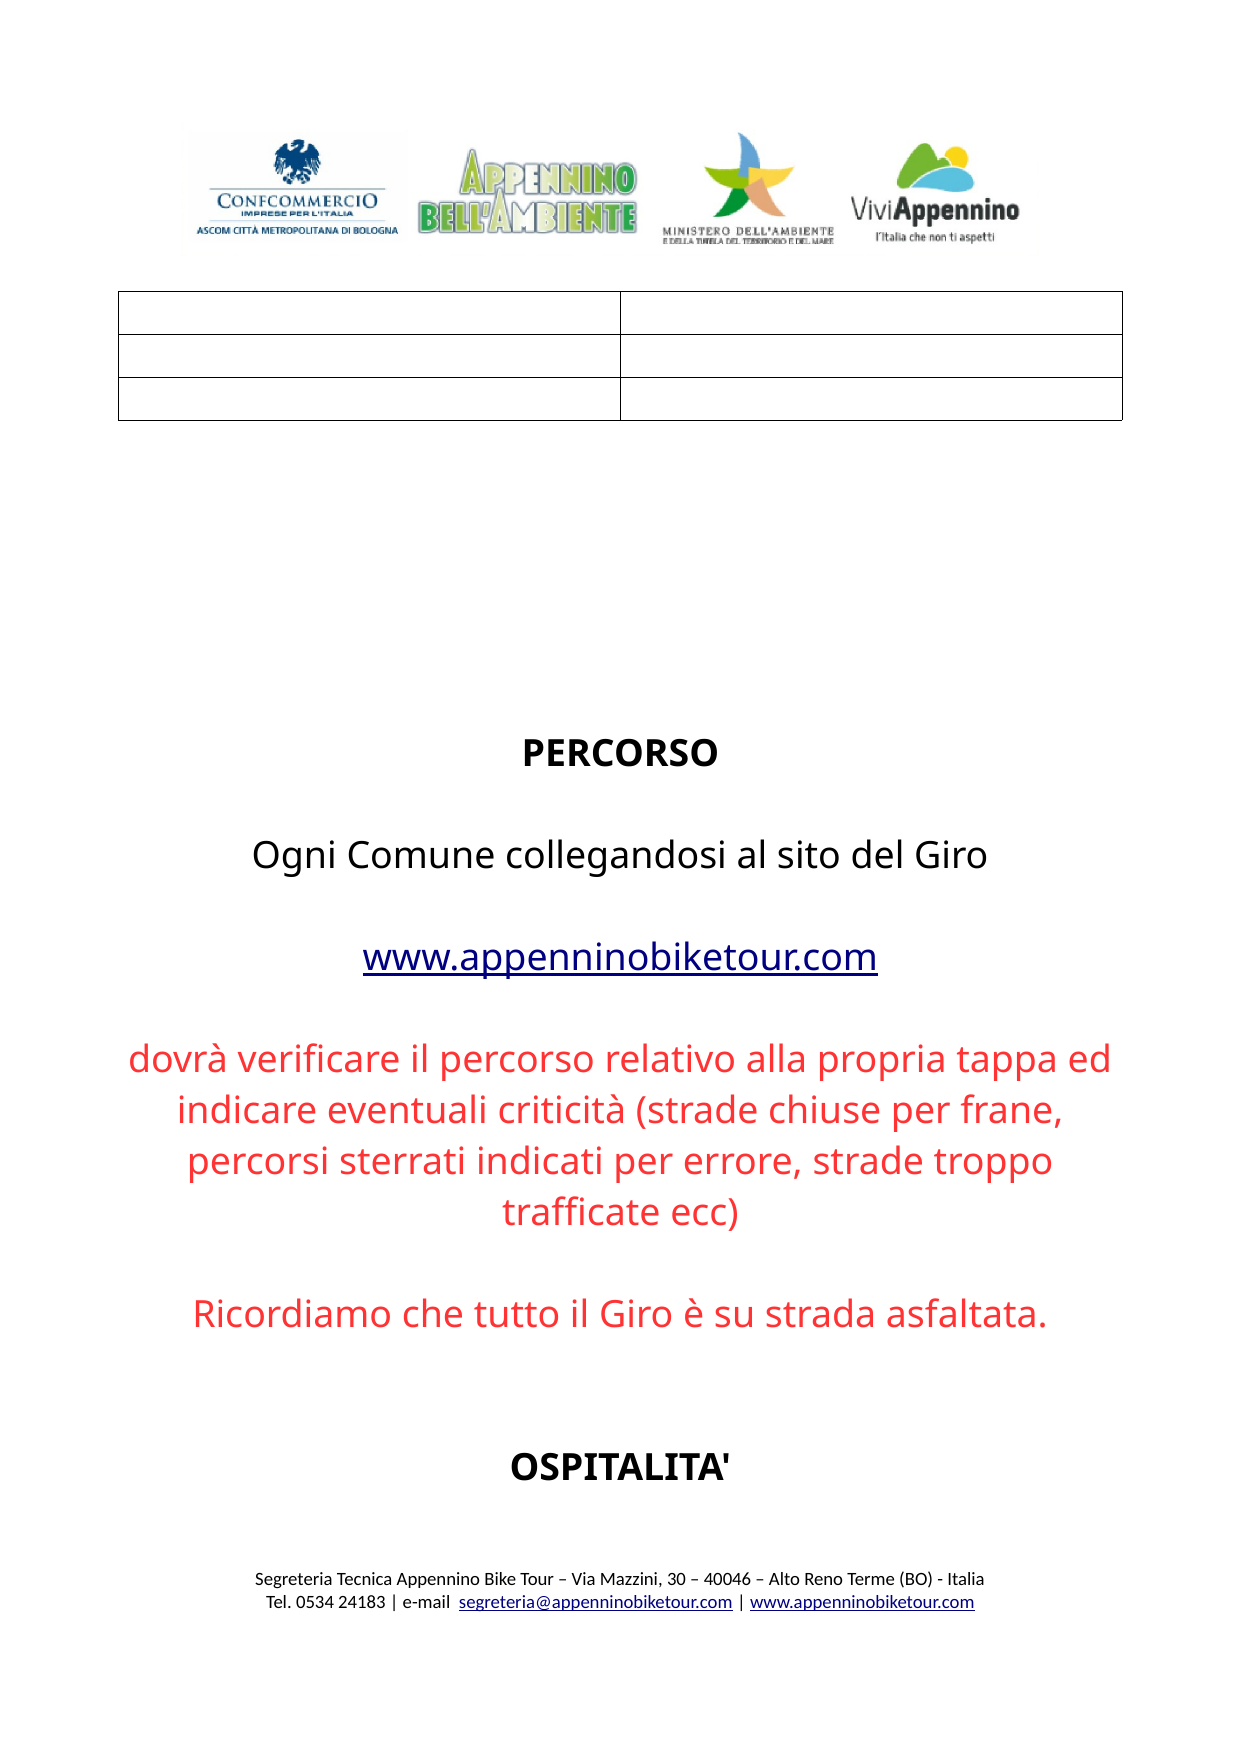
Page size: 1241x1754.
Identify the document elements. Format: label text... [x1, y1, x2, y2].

table_cell [119, 378, 620, 420]
table_cell [119, 335, 620, 377]
text PERCORSO Ogni Comune collegandosi al sito del Giro www.appenninobiketour.com [118, 726, 1122, 981]
table_cell [621, 335, 1122, 377]
table_cell [621, 378, 1122, 420]
text dovrà verificare il percorso relativo alla propria tappa ed indicare eventuali criticità (strade chiuse per frane, percorsi sterrati indicati per errore, strade troppo trafficate ecc) [118, 1032, 1122, 1237]
text Ricordiamo che tutto il Giro è su strada asfaltata. [118, 1288, 1122, 1339]
table_cell [621, 292, 1122, 334]
table_cell [119, 292, 620, 334]
text OSPITALITA' [118, 1441, 1122, 1492]
